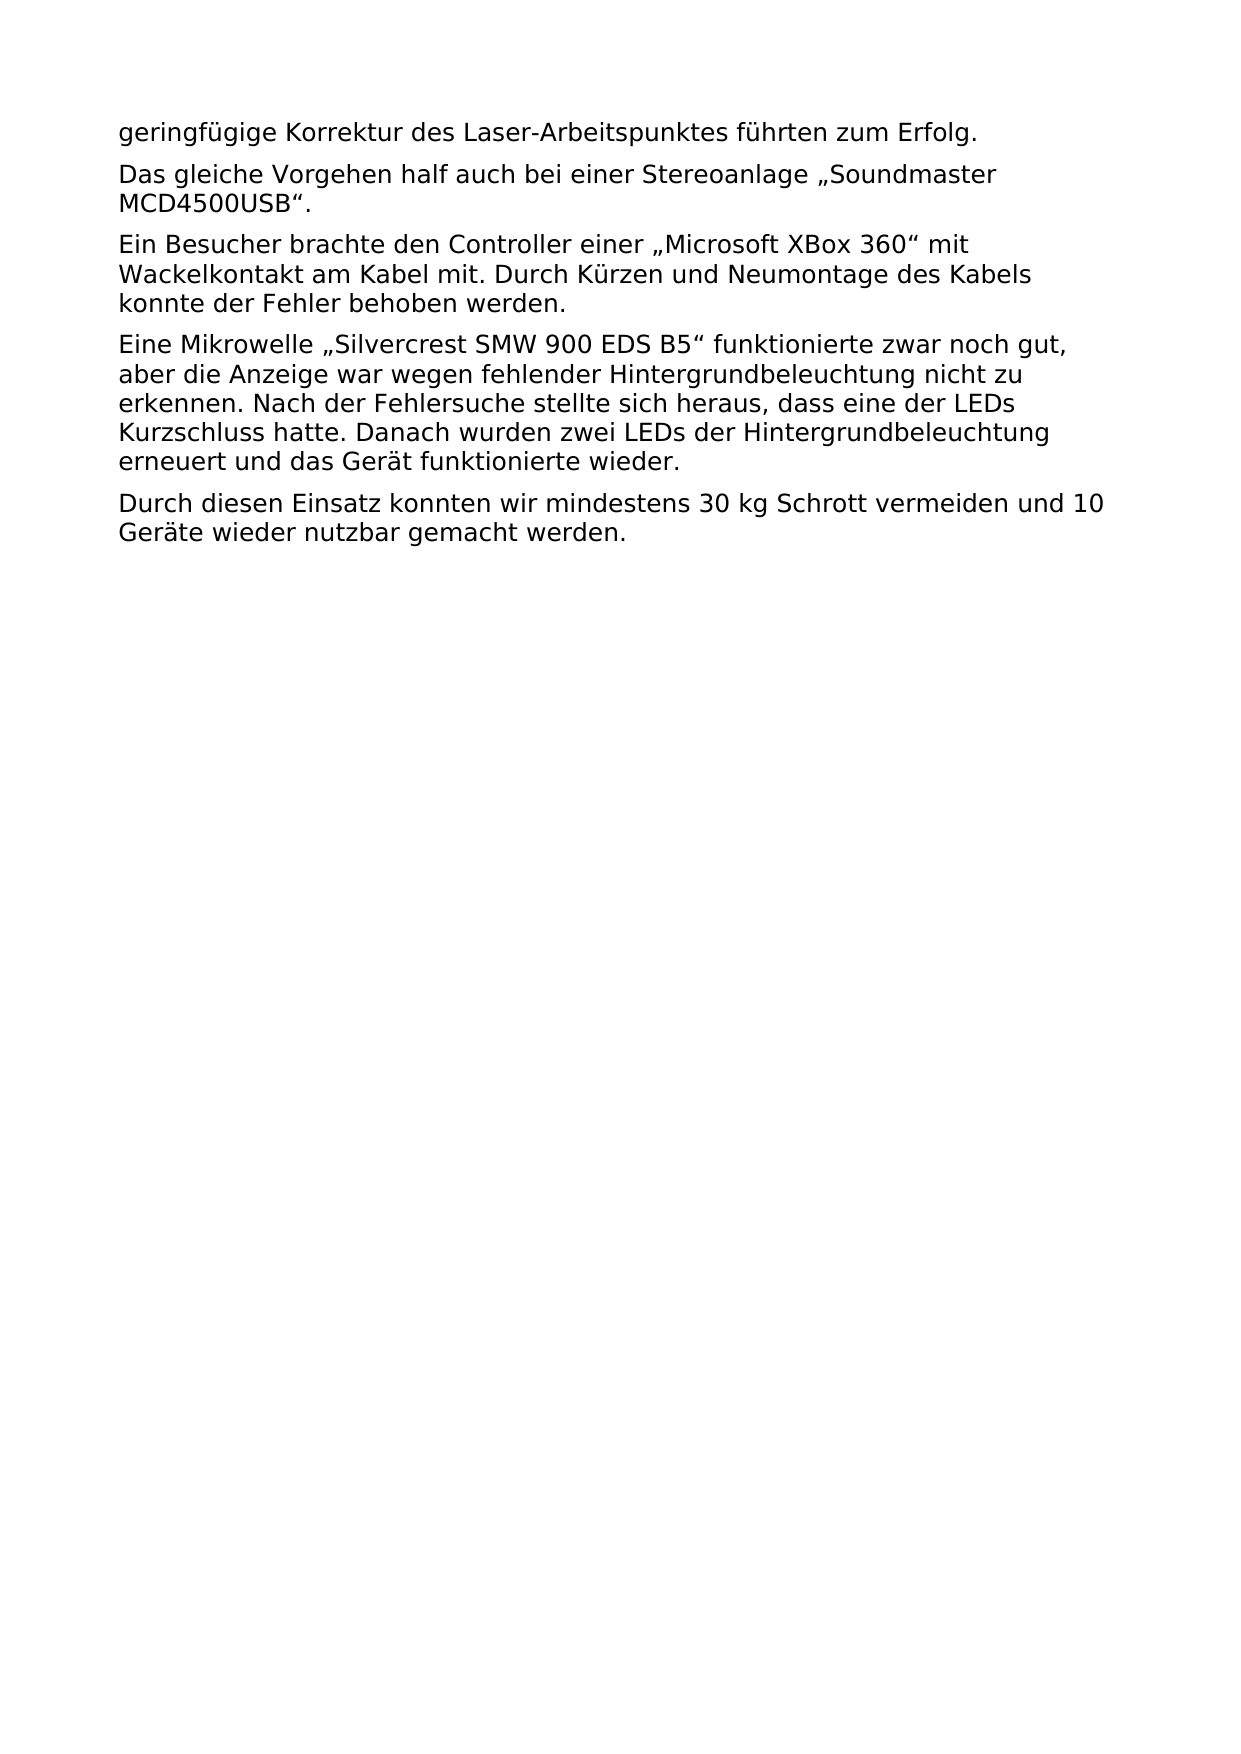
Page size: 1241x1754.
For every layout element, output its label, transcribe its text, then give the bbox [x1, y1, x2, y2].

text Eine Mikrowelle „Silvercrest SMW 900 EDS B5“ funktionierte zwar noch gut, aber die Anzeige war wegen fehlender Hintergrundbeleuchtung nicht zu erkennen. Nach der Fehlersuche stellte sich heraus, dass eine der LEDs Kurzschluss hatte. Danach wurden zwei LEDs der Hintergrundbeleuchtung erneuert und das Gerät funktionierte wieder. [118, 331, 1122, 476]
text Das gleiche Vorgehen half auch bei einer Stereoanlage „Soundmaster MCD4500USB“. [118, 160, 1122, 218]
text Durch diesen Einsatz konnten wir mindestens 30 kg Schrott vermeiden und 10 Geräte wieder nutzbar gemacht werden. [118, 489, 1122, 547]
text Ein Besucher brachte den Controller einer „Microsoft XBox 360“ mit Wackelkontakt am Kabel mit. Durch Kürzen und Neumontage des Kabels konnte der Fehler behoben werden. [118, 231, 1122, 318]
text geringfügige Korrektur des Laser-Arbeitspunktes führten zum Erfolg. [118, 118, 1122, 147]
